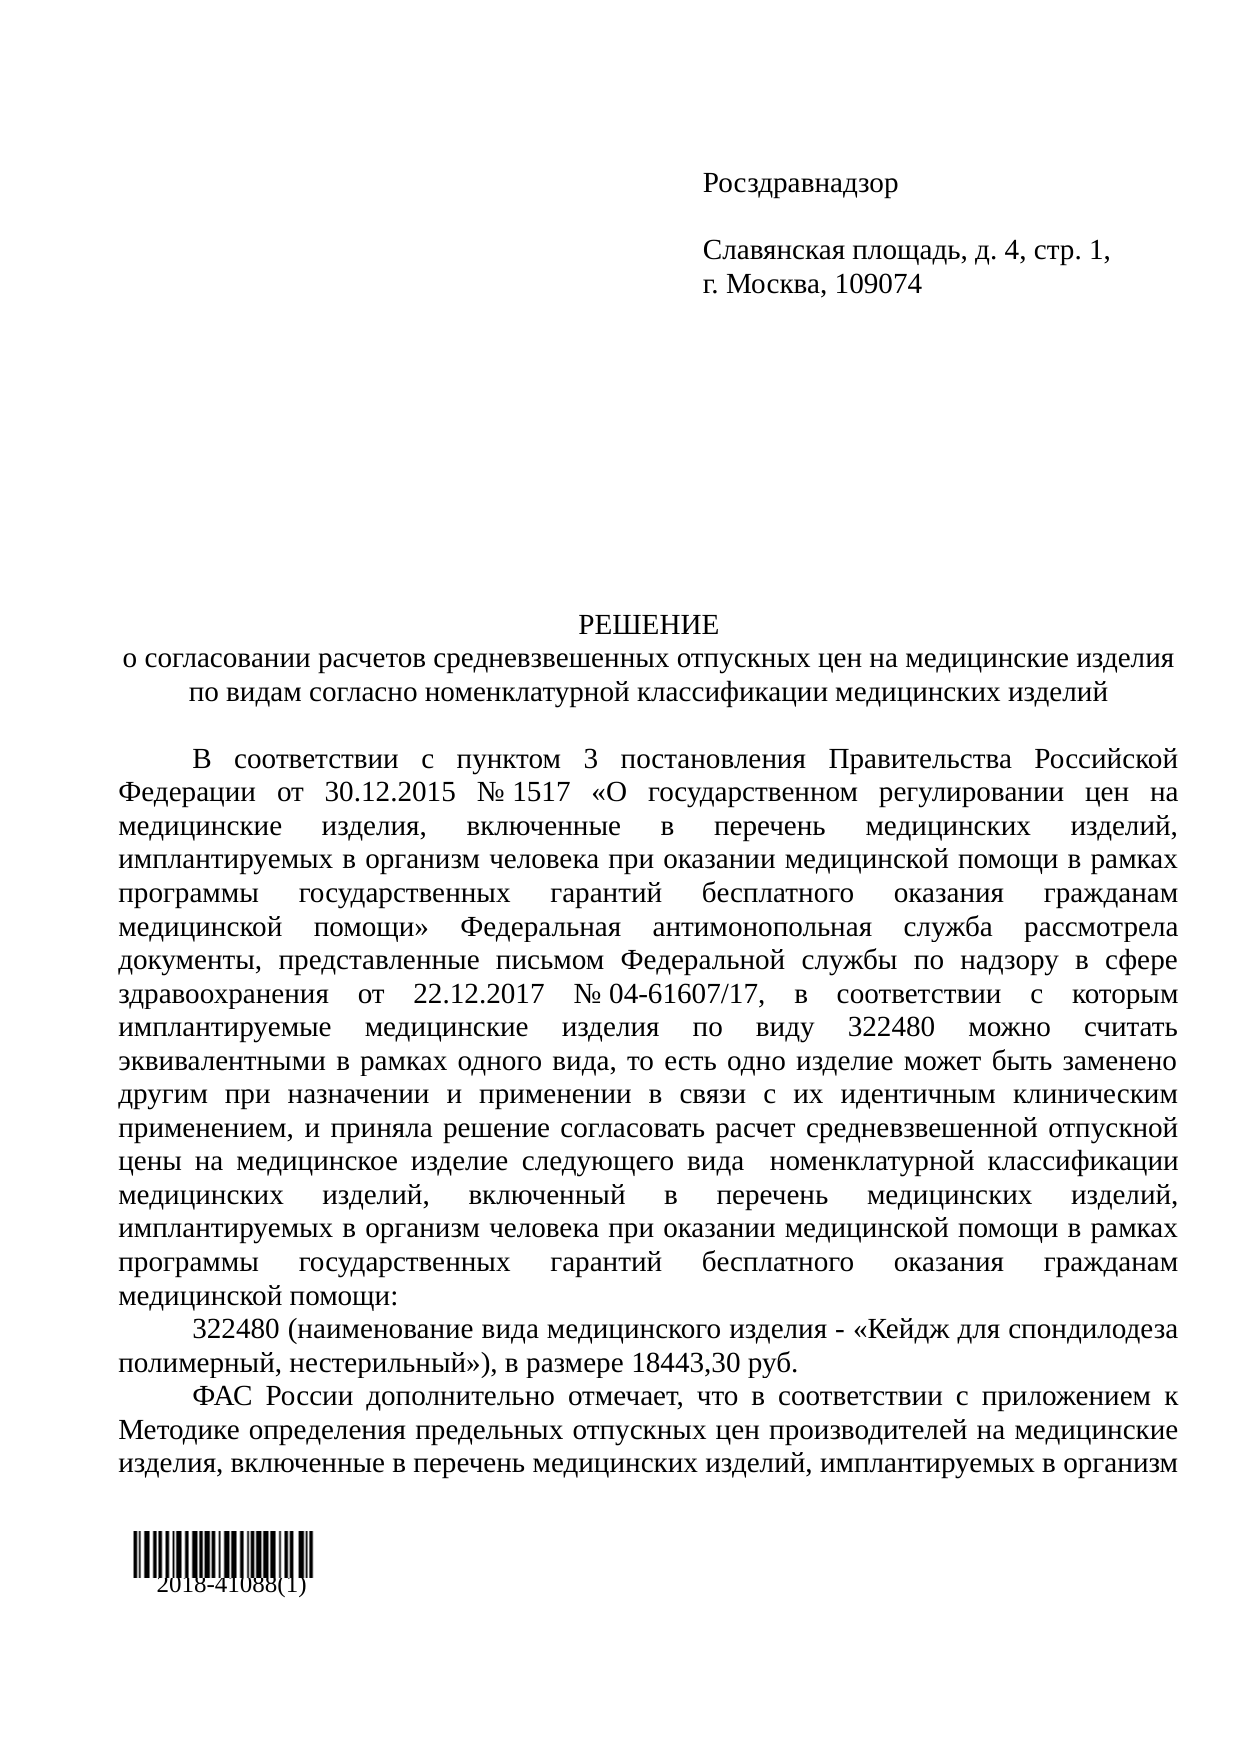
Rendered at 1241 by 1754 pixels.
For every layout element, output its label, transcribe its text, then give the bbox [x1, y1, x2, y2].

text РЕШЕНИЕ [118, 607, 1179, 640]
text о согласовании расчетов средневзвешенных отпускных цен на медицинские изделия по видам согласно номенклатурной классификации медицинских изделий [118, 640, 1179, 707]
text ФАС России дополнительно отмечает, что в соответствии с приложением к Методике определения предельных отпускных цен производителей на медицинские изделия, включенные в перечень медицинских изделий, имплантируемых в организм [118, 1378, 1179, 1479]
picture [118, 1531, 331, 1578]
text 322480 (наименование вида медицинского изделия - «Кейдж для спондилодеза полимерный, нестерильный»), в размере 18443,30 руб. [118, 1311, 1179, 1378]
table_header Росздравнадзор Славянская площадь, д. 4, стр. 1, г. Москва, 109074 [697, 159, 1179, 607]
text В соответствии с пунктом 3 постановления Правительства Российской Федерации от 30.12.2015 № 1517 «О государственном регулировании цен на медицинские изделия, включенные в перечень медицинских изделий, имплантируемых в организм человека при оказании медицинской помощи в рамках программы государственных гарантий бесплатного оказания гражданам медицинской помощи» Федеральная антимонопольная служба рассмотрела документы, представленные письмом Федеральной службы по надзору в сфере здравоохранения от 22.12.2017 № 04-61607/17, в соответствии с которым имплантируемые медицинские изделия по виду 322480 можно считать эквивалентными в рамках одного вида, то есть одно изделие может быть заменено другим при назначении и применении в связи с их идентичным клиническим применением, и приняла решение согласовать расчет средневзвешенной отпускной цены на медицинское изделие следующего вида номенклатурной классификации медицинских изделий, включенный в перечень медицинских изделий, имплантируемых в организм человека при оказании медицинской помощи в рамках программы государственных гарантий бесплатного оказания гражданам медицинской помощи: [118, 741, 1179, 1311]
